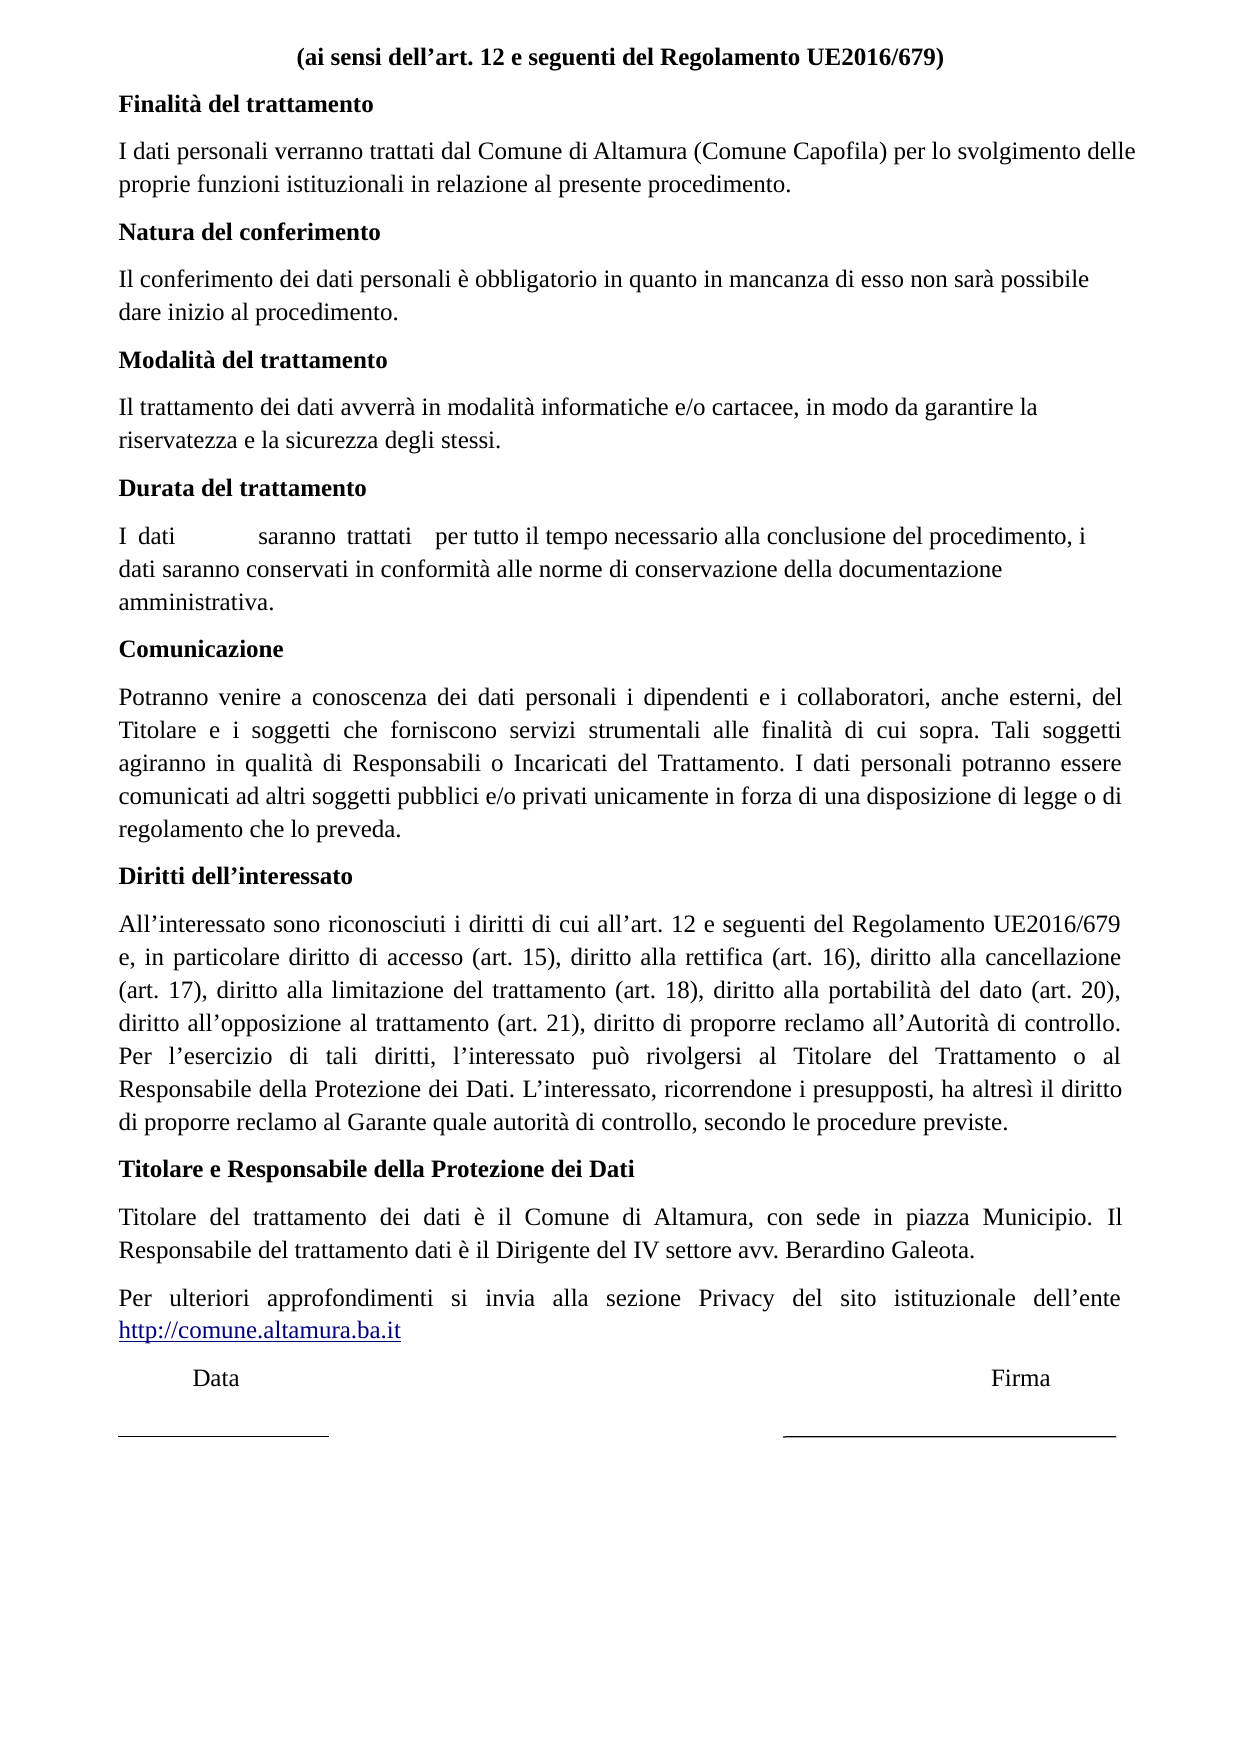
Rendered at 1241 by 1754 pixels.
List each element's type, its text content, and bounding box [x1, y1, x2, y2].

text I dati saranno trattati per tutto il tempo necessario alla conclusione del procedimento, i dati saranno conservati in conformità alle norme di conservazione della documentazione amministrativa. [118, 521, 1122, 616]
text Il trattamento dei dati avverrà in modalità informatiche e/o cartacee, in modo da garantire la riservatezza e la sicurezza degli stessi. [118, 392, 1156, 454]
text Per ulteriori approfondimenti si invia alla sezione Privacy del sito istituzionale dell’ente http://comune.altamura.ba.it [118, 1283, 1122, 1344]
text Modalità del trattamento [118, 345, 1182, 374]
text Potranno venire a conoscenza dei dati personali i dipendenti e i collaboratori, anche esterni, del Titolare e i soggetti che forniscono servizi strumentali alle finalità di cui sopra. Tali soggetti agiranno in qualità di Responsabili o Incaricati del Trattamento. I dati personali potranno essere comunicati ad altri soggetti pubblici e/o privati unicamente in forza di una disposizione di legge o di regolamento che lo preveda. [118, 682, 1123, 843]
text Data Firma [192, 1363, 1182, 1392]
text Durata del trattamento [118, 473, 1182, 502]
text Natura del conferimento [118, 217, 1182, 246]
text Titolare del trattamento dei dati è il Comune di Altamura, con sede in piazza Municipio. Il Responsabile del trattamento dati è il Dirigente del IV settore avv. Berardino Galeota. [118, 1202, 1122, 1264]
text I dati personali verranno trattati dal Comune di Altamura (Comune Capofila) per lo svolgimento delle proprie funzioni istituzionali in relazione al presente procedimento. [118, 136, 1156, 198]
text Il conferimento dei dati personali è obbligatorio in quanto in mancanza di esso non sarà possibile dare inizio al procedimento. [118, 264, 1118, 326]
text Comunicazione [118, 634, 1182, 663]
text Diritti dell’interessato [118, 861, 1182, 890]
text Titolare e Responsabile della Protezione dei Dati [118, 1154, 1182, 1183]
text All’interessato sono riconosciuti i diritti di cui all’art. 12 e seguenti del Regolamento UE2016/679 e, in particolare diritto di accesso (art. 15), diritto alla rettifica (art. 16), diritto alla cancellazione (art. 17), diritto alla limitazione del trattamento (art. 18), diritto alla portabilità del dato (art. 20), diritto all’opposizione al trattamento (art. 21), diritto di proporre reclamo all’Autorità di controllo. Per l’esercizio di tali diritti, l’interessato può rivolgersi al Titolare del Trattamento o al Responsabile della Protezione dei Dati. L’interessato, ricorrendone i presupposti, ha altresì il diritto di proporre reclamo al Garante quale autorità di controllo, secondo le procedure previste. [118, 909, 1123, 1136]
text (ai sensi dell’art. 12 e seguenti del Regolamento UE2016/679) Finalità del trattamento [118, 42, 1026, 118]
